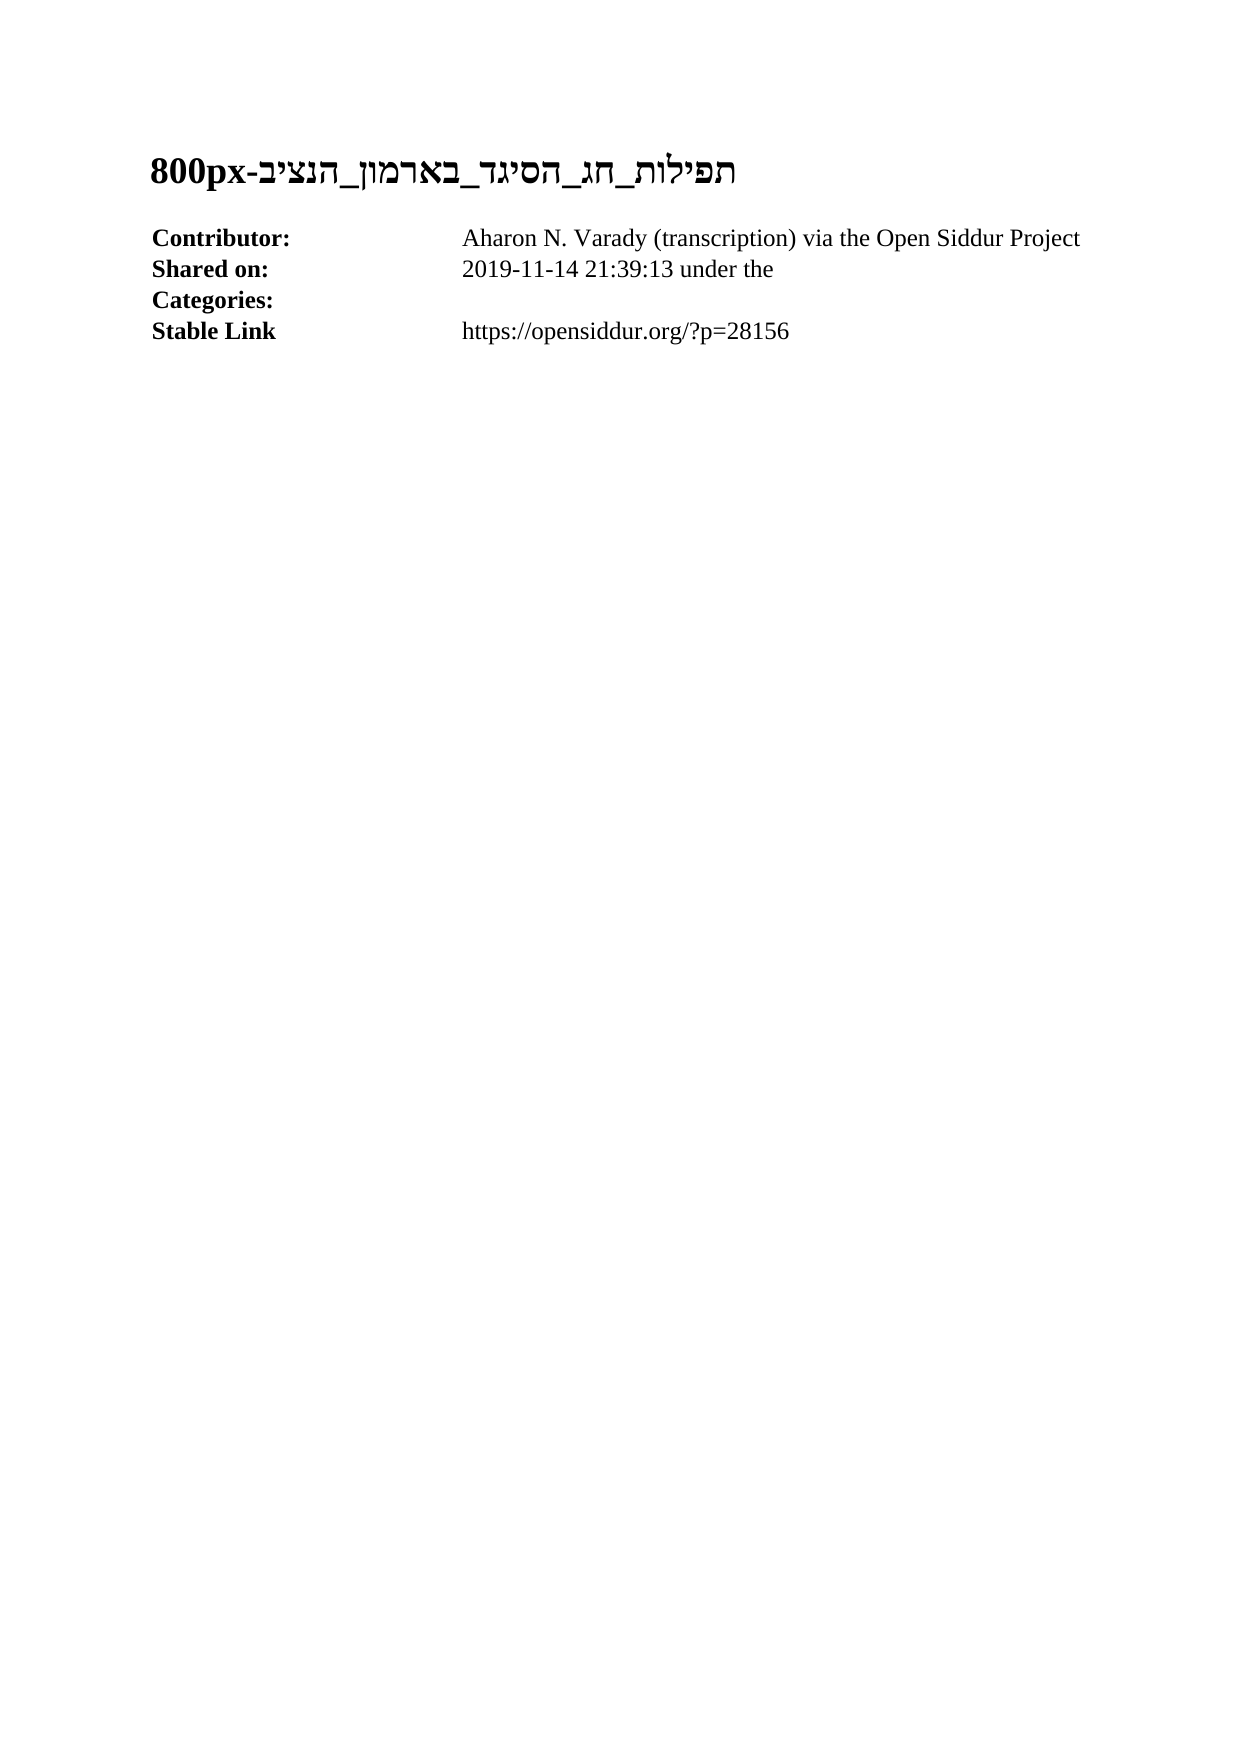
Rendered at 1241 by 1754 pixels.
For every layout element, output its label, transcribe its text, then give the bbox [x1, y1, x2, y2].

table_cell Categories: [150, 284, 460, 315]
table_header Contributor: [150, 223, 460, 253]
table_header Aharon N. Varady (transcription) via the Open Siddur Project [460, 223, 1090, 253]
table_cell [460, 284, 1090, 315]
table_cell Stable Link [150, 315, 460, 346]
table_cell 2019-11-14 21:39:13 under the [460, 254, 1090, 284]
table_cell Shared on: [150, 254, 460, 284]
subtitle 800px-תפילות_חג_הסיגד_בארמון_הנציב [150, 150, 1090, 192]
table_cell https://opensiddur.org/?p=28156 [460, 315, 1090, 346]
